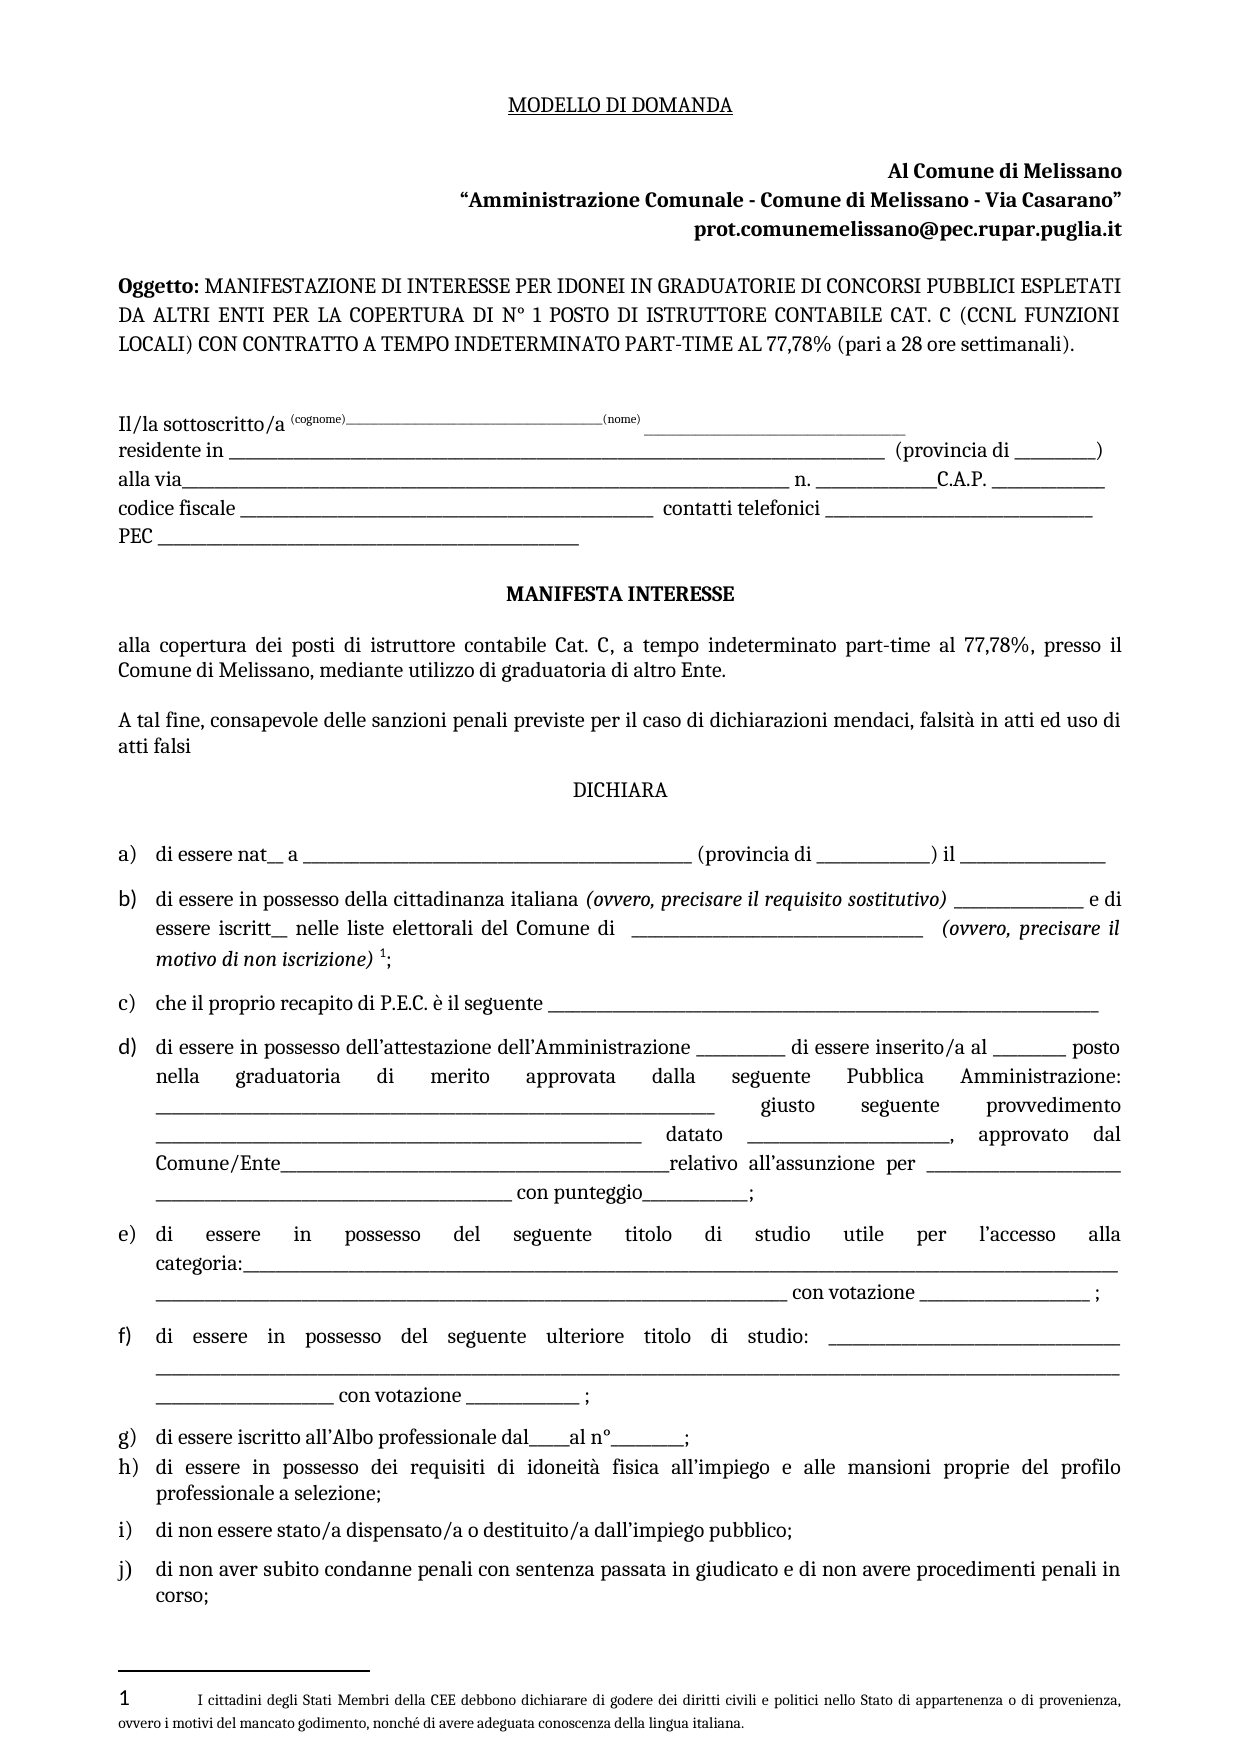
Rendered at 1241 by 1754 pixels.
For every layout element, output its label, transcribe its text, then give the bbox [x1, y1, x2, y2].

text Oggetto: MANIFESTAZIONE DI INTERESSE PER IDONEI IN GRADUATORIE DI CONCORSI PUBBLICI ESPLETATI DA ALTRI ENTI PER LA COPERTURA DI N° 1 POSTO DI ISTRUTTORE CONTABILE CAT. C (CCNL FUNZIONI LOCALI) CON CONTRATTO A TEMPO INDETERMINATO PART-TIME AL 77,78% (pari a 28 ore settimanali). [118, 274, 1122, 357]
text Al Comune di Melissano [118, 158, 1122, 184]
text MANIFESTA INTERESSE [118, 582, 1122, 607]
list di essere in possesso della cittadinanza italiana (ovvero, precisare il requisito sostitutivo) ________________ e di essere iscritt__ nelle liste elettorali del Comune di ____________________________________ (ovvero, precisare il motivo di non iscrizione) ; [118, 884, 1122, 973]
text A tal fine, consapevole delle sanzioni penali previste per il caso di dichiarazioni mendaci, falsità in atti ed uso di atti falsi [118, 708, 1122, 758]
list di essere nat__ a ________________________________________________ (provincia di ______________) il __________________ [118, 841, 1122, 867]
list di essere iscritto all’Albo professionale dal_____al n°_________; [118, 1424, 1122, 1450]
text prot.comunemelissano@pec.rupar.puglia.it [118, 216, 1122, 242]
text codice fiscale ___________________________________________________ contatti telefonici _________________________________ [118, 495, 1122, 520]
text residente in _________________________________________________________________________________ (provincia di __________) [118, 437, 1122, 462]
list di essere in possesso dei requisiti di idoneità fisica all’impiego e alle mansioni proprie del profilo professionale a selezione; [118, 1454, 1122, 1506]
text alla via___________________________________________________________________________ n. _______________C.A.P. ______________ [118, 466, 1122, 491]
list I cittadini degli Stati Membri della CEE debbono dichiarare di godere dei diritti civili e politici nello Stato di appartenenza o di provenienza, ovvero i motivi del mancato godimento, nonché di avere adeguata conoscenza della lingua italiana. [118, 1683, 1122, 1732]
text PEC ____________________________________________________ [118, 524, 1122, 549]
text DICHIARA [118, 778, 1122, 803]
list di non essere stato/a dispensato/a o destituito/a dall’impiego pubblico; [118, 1517, 1122, 1544]
text “Amministrazione Comunale - Comune di Melissano - Via Casarano” [118, 187, 1122, 213]
text Il/la sottoscritto/a (cognome)_______________________________________________________(nome) ________________________________________________________ [118, 412, 1122, 437]
list di essere in possesso dell’attestazione dell’Amministrazione ___________ di essere inserito/a al _________ posto nella graduatoria di merito approvata dalla seguente Pubblica Amministrazione: _____________________________________________________________________ giusto seguente provvedimento ____________________________________________________________ datato _________________________, approvato dal Comune/Ente________________________________________________relativo all’assunzione per ________________________ ____________________________________________ con punteggio_____________; [118, 1032, 1122, 1205]
list di non aver subito condanne penali con sentenza passata in giudicato e di non avere procedimenti penali in corso; [118, 1555, 1122, 1607]
text alla copertura dei posti di istruttore contabile Cat. C, a tempo indeterminato part-time al 77,78%, presso il Comune di Melissano, mediante utilizzo di graduatoria di altro Ente. [118, 632, 1122, 683]
list di essere in possesso del seguente titolo di studio utile per l’accesso alla categoria:__________________________________________________________________________________________________________________________________________________________________________________________ con votazione _____________________ ; [118, 1221, 1122, 1305]
list di essere in possesso del seguente ulteriore titolo di studio: ____________________________________ _____________________________________________________________________________________________________________________________________________ con votazione ______________ ; [118, 1322, 1122, 1407]
list che il proprio recapito di P.E.C. è il seguente ____________________________________________________________________ [118, 989, 1122, 1016]
text MODELLO DI DOMANDA [118, 92, 1122, 118]
